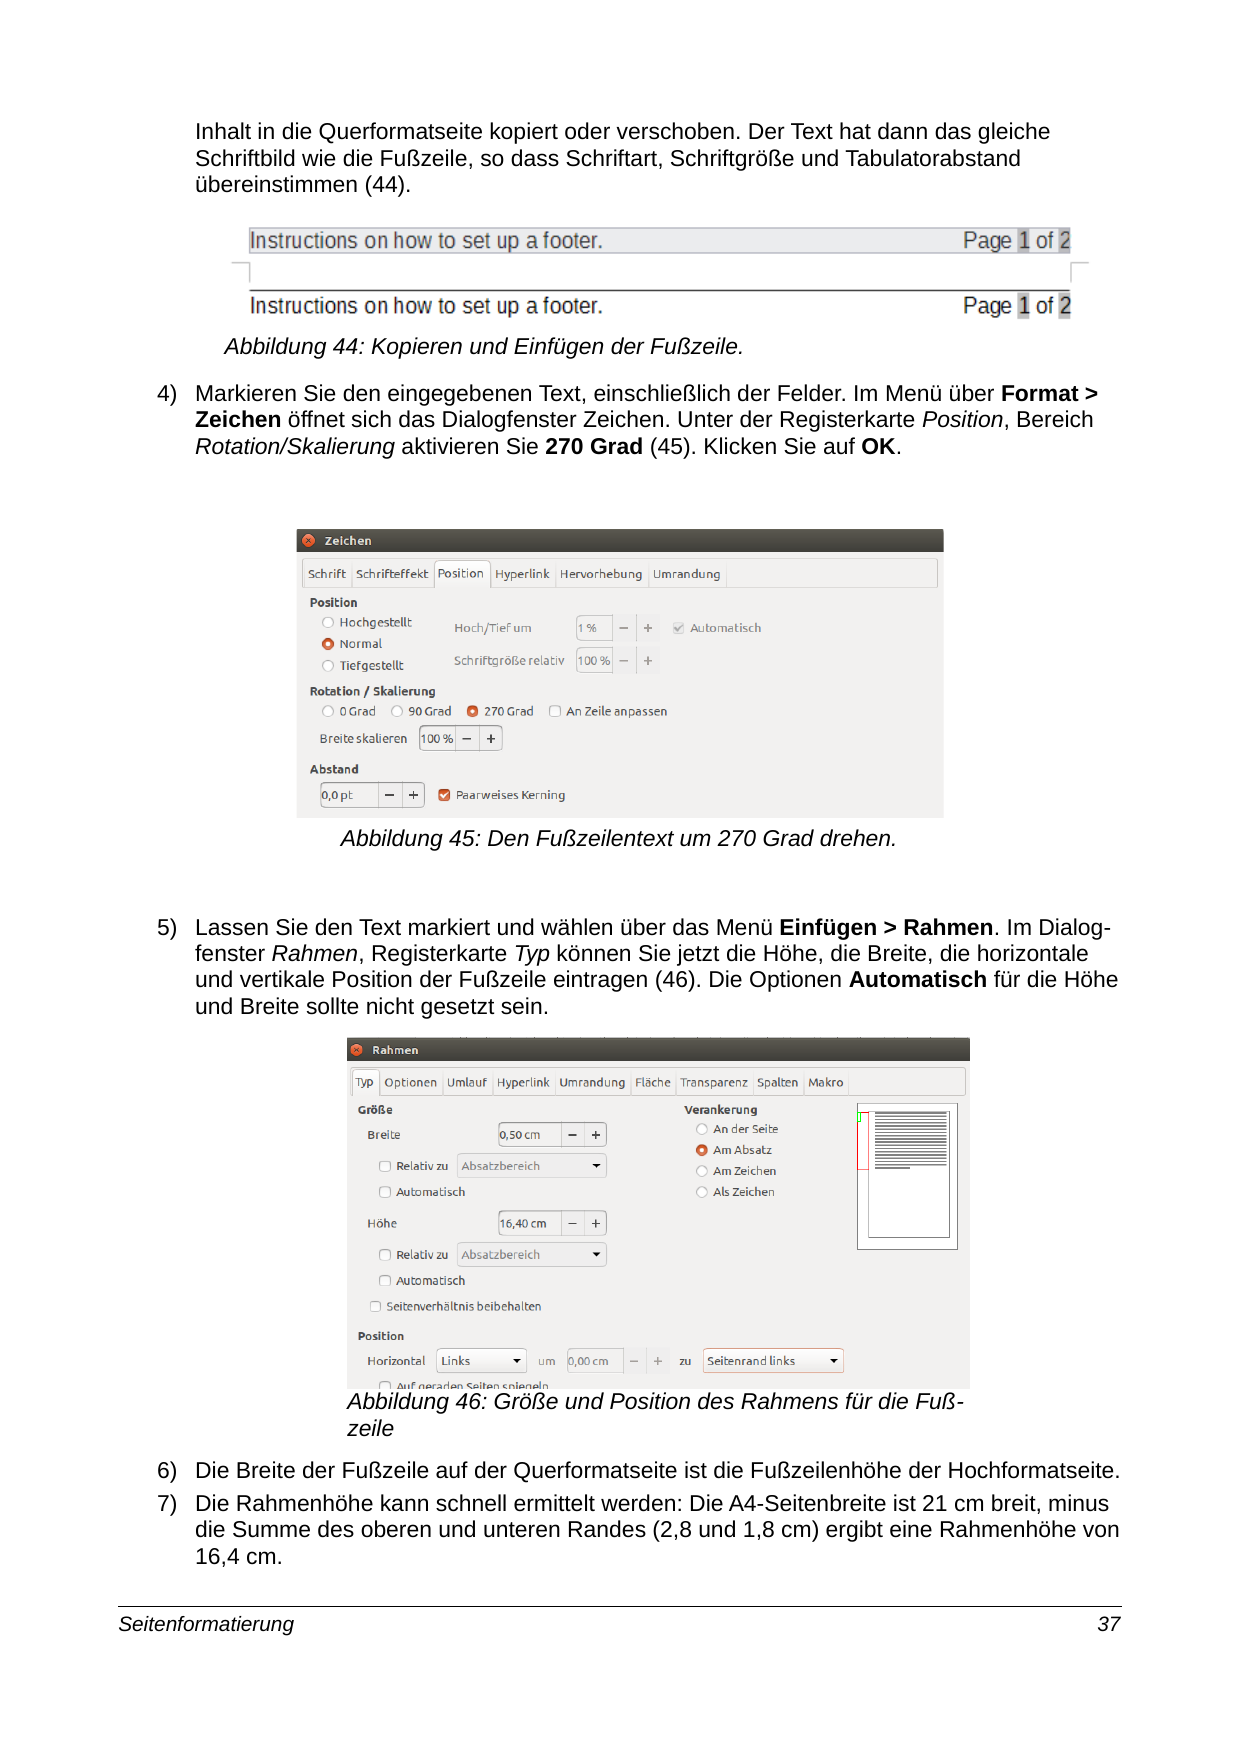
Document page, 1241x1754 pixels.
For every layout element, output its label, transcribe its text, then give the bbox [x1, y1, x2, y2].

list Abbildung 46: Größe und Position des Rahmens für die Fuß­zeile [347, 1389, 970, 1441]
list Die Rahmenhöhe kann schnell ermittelt werden: Die A4-Seitenbreite ist 21 cm breit, minus die Summe des oberen und unteren Randes (2,8 und 1,8 cm) ergibt eine Rahmenhöhe von 16,4 cm. [177, 1490, 1122, 1569]
picture [347, 1037, 970, 1389]
text Abbildung 45: Den Fußzeilentext um 270 Grad drehen. [267, 824, 974, 851]
list Markieren Sie den eingegebenen Text, einschließlich der Felder. Im Menü über Format > Zeichen öffnet sich das Dialogfenster Zeichen. Unter der Registerkarte Position, Bereich Rotation/Skalierung aktivieren Sie 270 Grad (Abbildung 45). Klicken Sie auf OK. [177, 380, 1122, 459]
list Lassen Sie den Text markiert und wählen über das Menü Einfügen > Rahmen. Im Dialog­fenster Rahmen, Registerkarte Typ können Sie jetzt die Höhe, die Breite, die horizontale und vertikale Position der Fußzeile eintragen (Abbildung 46). Die Optionen Automatisch für die Höhe und Breite sollte nicht gesetzt sein. [177, 913, 1122, 1019]
picture [296, 529, 944, 818]
list Über Kopieren und Einfügen wird der Inhalt der Fußzeile der Hochformatseite mit Text und Feldern in einen leeren Absatz der Hochformatseite übernommen. Anschließend wird der Inhalt in die Querformatseite kopiert oder verschoben. Der Text hat dann das gleiche Schriftbild wie die Fußzeile, so dass Schriftart, Schriftgröße und Tabulatorabstand übereinstimmen (Abbildung 44). [177, 118, 1122, 197]
list Die Breite der Fußzeile auf der Querformatseite ist die Fußzeilenhöhe der Hochformatseite. [177, 1457, 1122, 1484]
picture [224, 216, 1093, 333]
list Abbildung 44: Kopieren und Einfügen der Fußzeile. [224, 333, 1093, 359]
